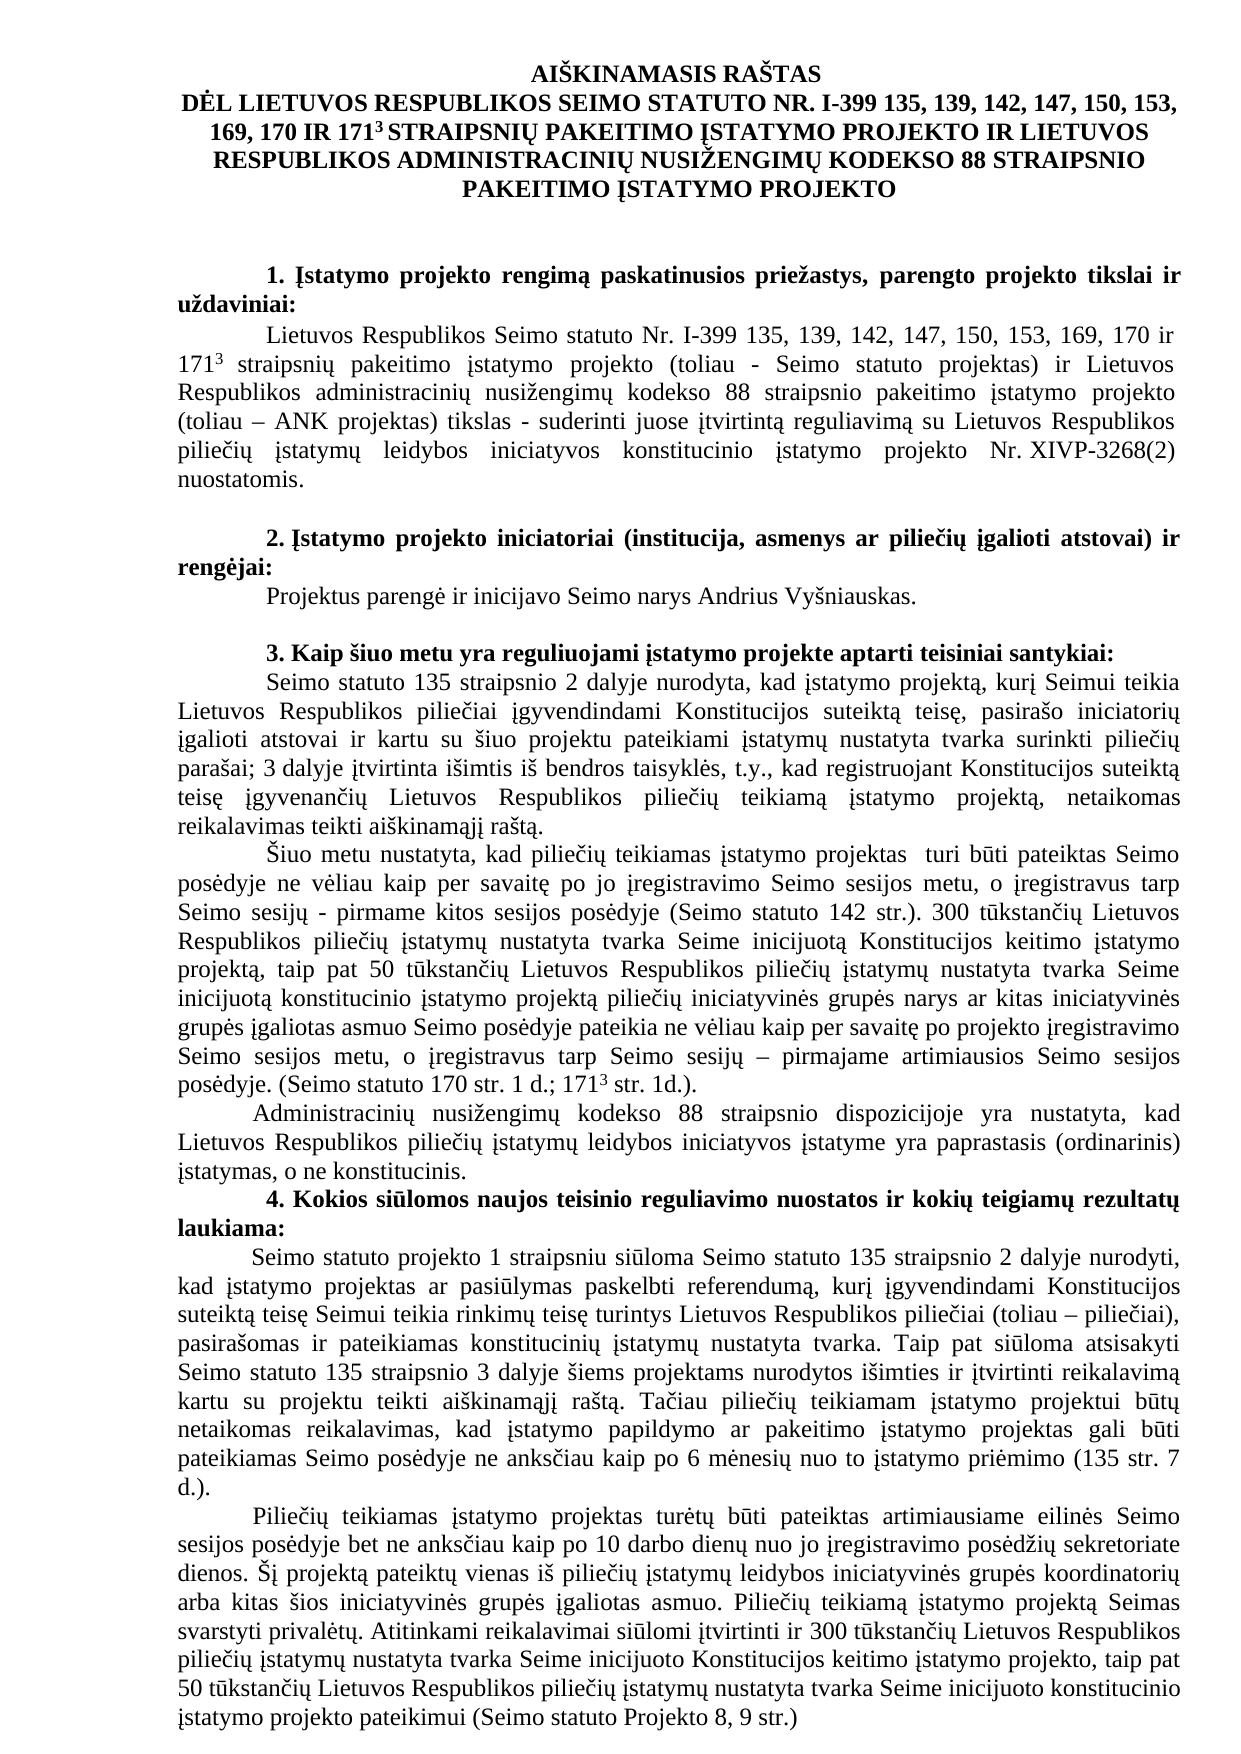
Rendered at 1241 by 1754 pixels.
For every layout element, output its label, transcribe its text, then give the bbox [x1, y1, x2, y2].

text Administracinių nusižengimų kodekso 88 straipsnio dispozicijoje yra nustatyta, kad Lietuvos Respublikos piliečių įstatymų leidybos iniciatyvos įstatyme yra paprastasis (ordinarinis) įstatymas, o ne konstitucinis. [177, 1098, 1181, 1184]
list Įstatymo projekto iniciatoriai (institucija, asmenys ar piliečių įgalioti atstovai) ir rengėjai: [177, 523, 1181, 581]
text 3. Kaip šiuo metu yra reguliuojami įstatymo projekte aptarti teisiniai santykiai: [177, 638, 1181, 667]
text Lietuvos Respublikos Seimo statuto Nr. I-399 135, 139, 142, 147, 150, 153, 169, 170 ir 1713 straipsnių pakeitimo įstatymo projekto (toliau - Seimo statuto projektas) ir Lietuvos Respublikos administracinių nusižengimų kodekso 88 straipsnio pakeitimo įstatymo projekto (toliau ‒ ANK projektas) tikslas ‑ suderinti juose įtvirtintą reguliavimą su Lietuvos Respublikos piliečių įstatymų leidybos iniciatyvos konstitucinio įstatymo projekto Nr. XIVP-3268(2) nuostatomis. [177, 320, 1175, 492]
text AIŠKINAMASIS RAŠTAS [177, 59, 1181, 88]
text Seimo statuto 135 straipsnio 2 dalyje nurodyta, kad įstatymo projektą, kurį Seimui teikia Lietuvos Respublikos piliečiai įgyvendindami Konstitucijos suteiktą teisę, pasirašo iniciatorių įgalioti atstovai ir kartu su šiuo projektu pateikiami įstatymų nustatyta tvarka surinkti piliečių parašai; 3 dalyje įtvirtinta išimtis iš bendros taisyklės, t.y., kad registruojant Konstitucijos suteiktą teisę įgyvenančių Lietuvos Respublikos piliečių teikiamą įstatymo projektą, netaikomas reikalavimas teikti aiškinamąjį raštą. [177, 667, 1181, 839]
text Šiuo metu nustatyta, kad piliečių teikiamas įstatymo projektas turi būti pateiktas Seimo posėdyje ne vėliau kaip per savaitę po jo įregistravimo Seimo sesijos metu, o įregistravus tarp Seimo sesijų - pirmame kitos sesijos posėdyje (Seimo statuto 142 str.). 300 tūkstančių Lietuvos Respublikos piliečių įstatymų nustatyta tvarka Seime inicijuotą Konstitucijos keitimo įstatymo projektą, taip pat 50 tūkstančių Lietuvos Respublikos piliečių įstatymų nustatyta tvarka Seime inicijuotą konstitucinio įstatymo projektą piliečių iniciatyvinės grupės narys ar kitas iniciatyvinės grupės įgaliotas asmuo Seimo posėdyje pateikia ne vėliau kaip per savaitę po projekto įregistravimo Seimo sesijos metu, o įregistravus tarp Seimo sesijų – pirmajame artimiausios Seimo sesijos posėdyje. (Seimo statuto 170 str. 1 d.; 1713 str. 1d.). [177, 839, 1181, 1098]
text 1. Įstatymo projekto rengimą paskatinusios priežastys, parengto projekto tikslai ir uždaviniai: [177, 260, 1181, 318]
text Projektus parengė ir inicijavo Seimo narys Andrius Vyšniauskas. [177, 581, 1181, 609]
text Seimo statuto projekto 1 straipsniu siūloma Seimo statuto 135 straipsnio 2 dalyje nurodyti, kad įstatymo projektas ar pasiūlymas paskelbti referendumą, kurį įgyvendindami Konstitucijos suteiktą teisę Seimui teikia rinkimų teisę turintys Lietuvos Respublikos piliečiai (toliau – piliečiai), pasirašomas ir pateikiamas konstitucinių įstatymų nustatyta tvarka. Taip pat siūloma atsisakyti Seimo statuto 135 straipsnio 3 dalyje šiems projektams nurodytos išimties ir įtvirtinti reikalavimą kartu su projektu teikti aiškinamąjį raštą. Tačiau piliečių teikiamam įstatymo projektui būtų netaikomas reikalavimas, kad įstatymo papildymo ar pakeitimo įstatymo projektas gali būti pateikiamas Seimo posėdyje ne anksčiau kaip po 6 mėnesių nuo to įstatymo priėmimo (135 str. 7 d.). [177, 1242, 1181, 1501]
text DĖL LIETUVOS RESPUBLIKOS SEIMO STATUTO NR. I-399 135, 139, 142, 147, 150, 153, 169, 170 IR 1713 STRAIPSNIŲ pakeitimo ĮSTATYMO PROJEKTO IR LIETUVOS RESPUBLIKOS ADMINISTRACINIŲ NUSIŽENGIMŲ KODEKSO 88 STRAIPSNIO pakeitimo ĮSTATYMO PROJEKTO [177, 88, 1181, 203]
text Piliečių teikiamas įstatymo projektas turėtų būti pateiktas artimiausiame eilinės Seimo sesijos posėdyje bet ne anksčiau kaip po 10 darbo dienų nuo jo įregistravimo posėdžių sekretoriate dienos. Šį projektą pateiktų vienas iš piliečių įstatymų leidybos iniciatyvinės grupės koordinatorių arba kitas šios iniciatyvinės grupės įgaliotas asmuo. Piliečių teikiamą įstatymo projektą Seimas svarstyti privalėtų. Atitinkami reikalavimai siūlomi įtvirtinti ir 300 tūkstančių Lietuvos Respublikos piliečių įstatymų nustatyta tvarka Seime inicijuoto Konstitucijos keitimo įstatymo projekto, taip pat 50 tūkstančių Lietuvos Respublikos piliečių įstatymų nustatyta tvarka Seime inicijuoto konstitucinio įstatymo projekto pateikimui (Seimo statuto Projekto 8, 9 str.) [177, 1501, 1181, 1731]
text 4. Kokios siūlomos naujos teisinio reguliavimo nuostatos ir kokių teigiamų rezultatų laukiama: [177, 1184, 1181, 1242]
